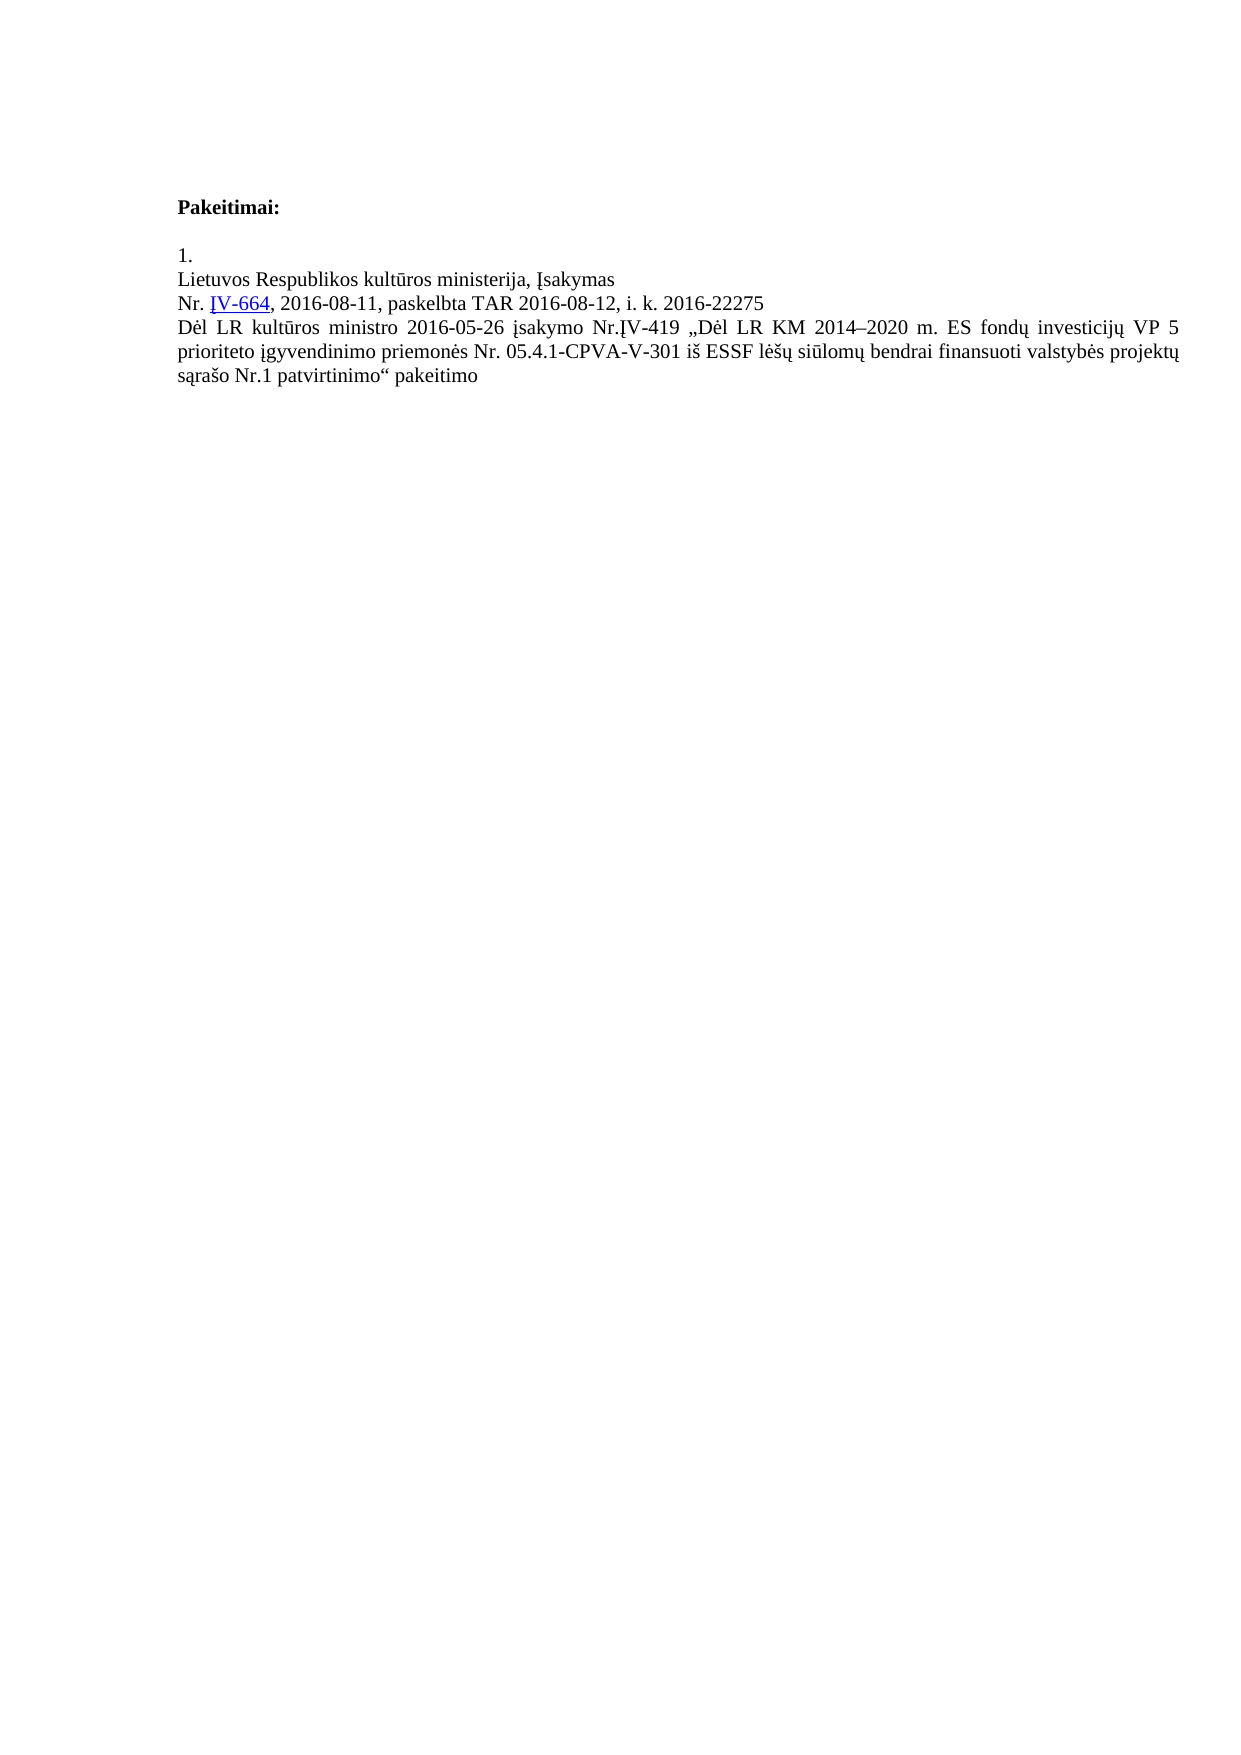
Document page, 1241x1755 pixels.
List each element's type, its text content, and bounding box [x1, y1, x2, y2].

text Dėl LR kultūros ministro 2016-05-26 įsakymo Nr.ĮV-419 „Dėl LR KM 2014–2020 m. ES fondų investicijų VP 5 prioriteto įgyvendinimo priemonės Nr. 05.4.1-CPVA-V-301 iš ESSF lėšų siūlomų bendrai finansuoti valstybės projektų sąrašo Nr.1 patvirtinimo“ pakeitimo [177, 315, 1181, 387]
text Nr. ĮV-664, 2016-08-11, paskelbta TAR 2016-08-12, i. k. 2016-22275 [177, 291, 1181, 315]
text 1. [177, 243, 1181, 267]
text Lietuvos Respublikos kultūros ministerija, Įsakymas [177, 267, 1181, 291]
text Pakeitimai: [177, 195, 1181, 219]
